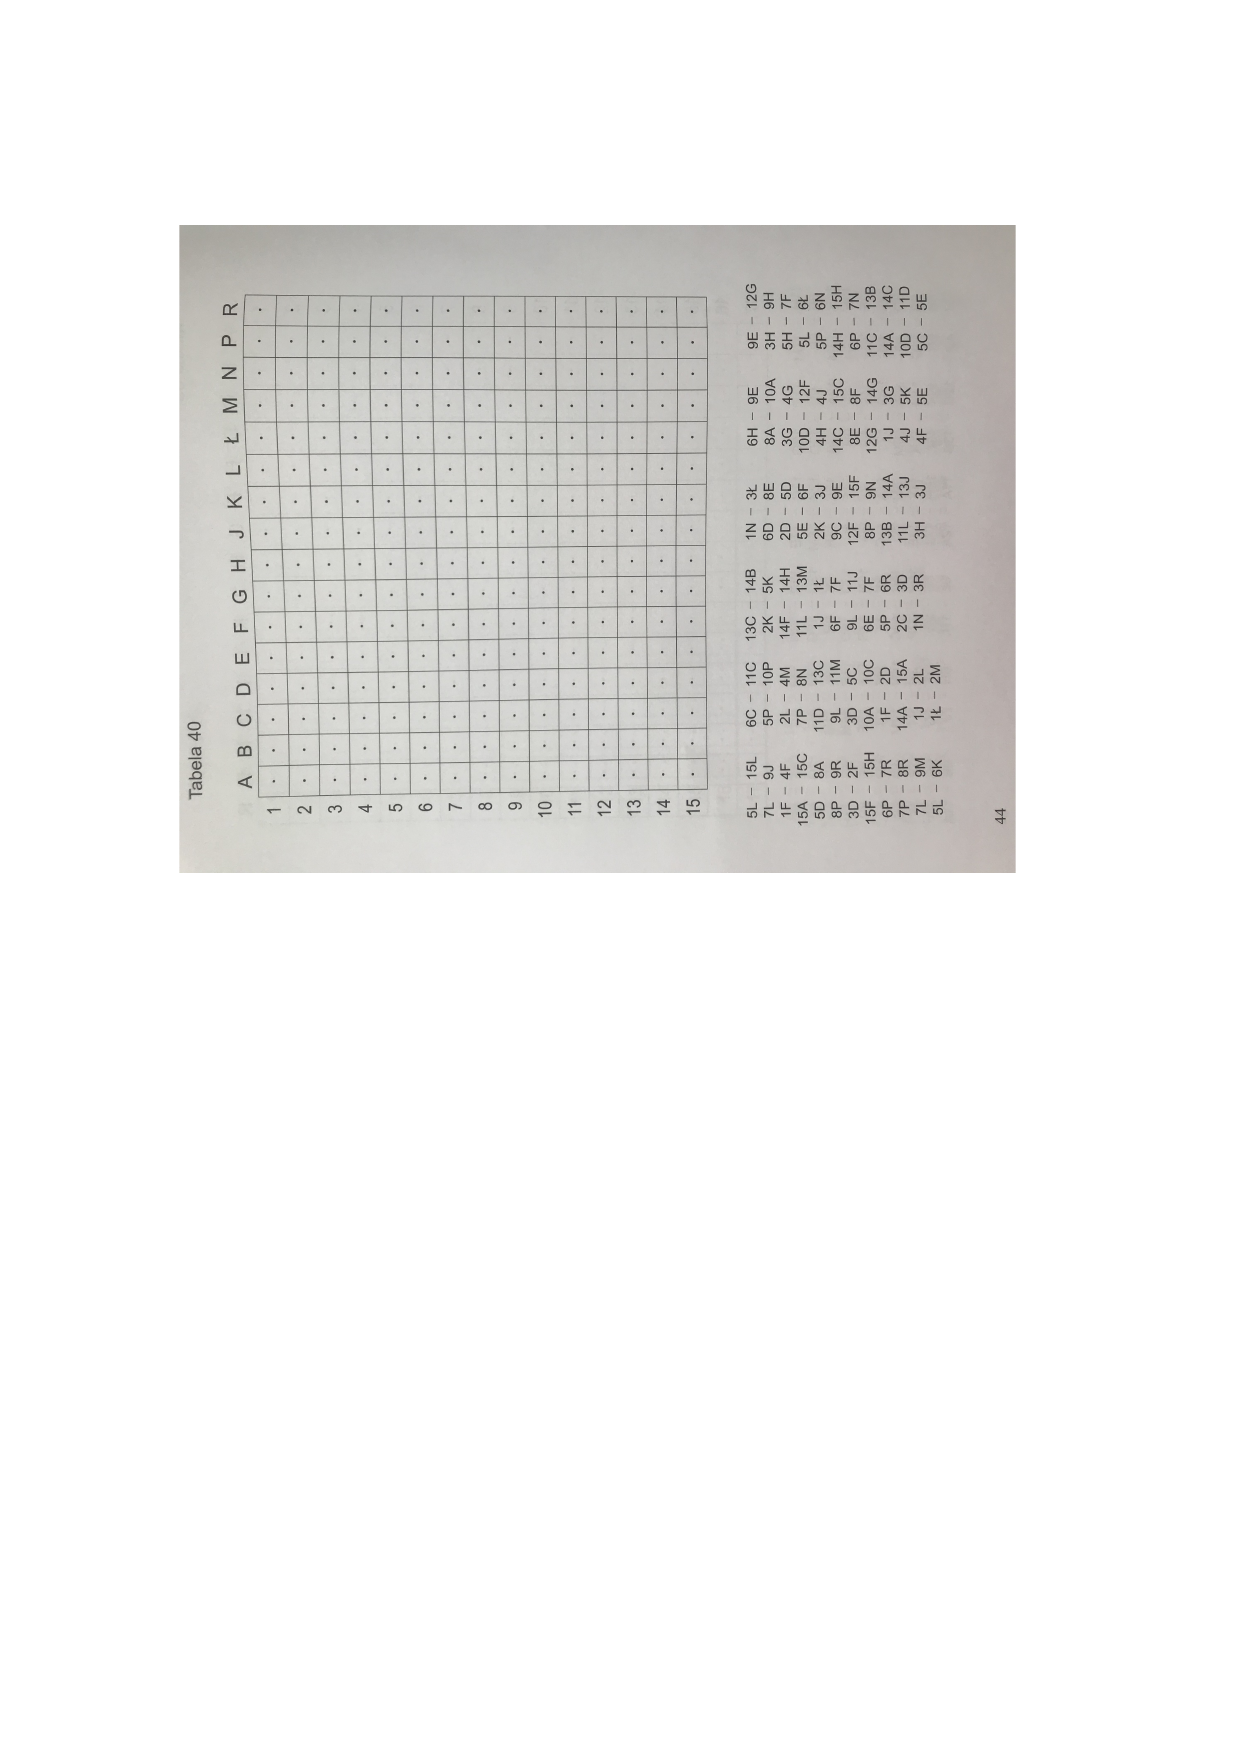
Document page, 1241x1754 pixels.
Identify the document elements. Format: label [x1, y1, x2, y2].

picture [179, 225, 1016, 873]
